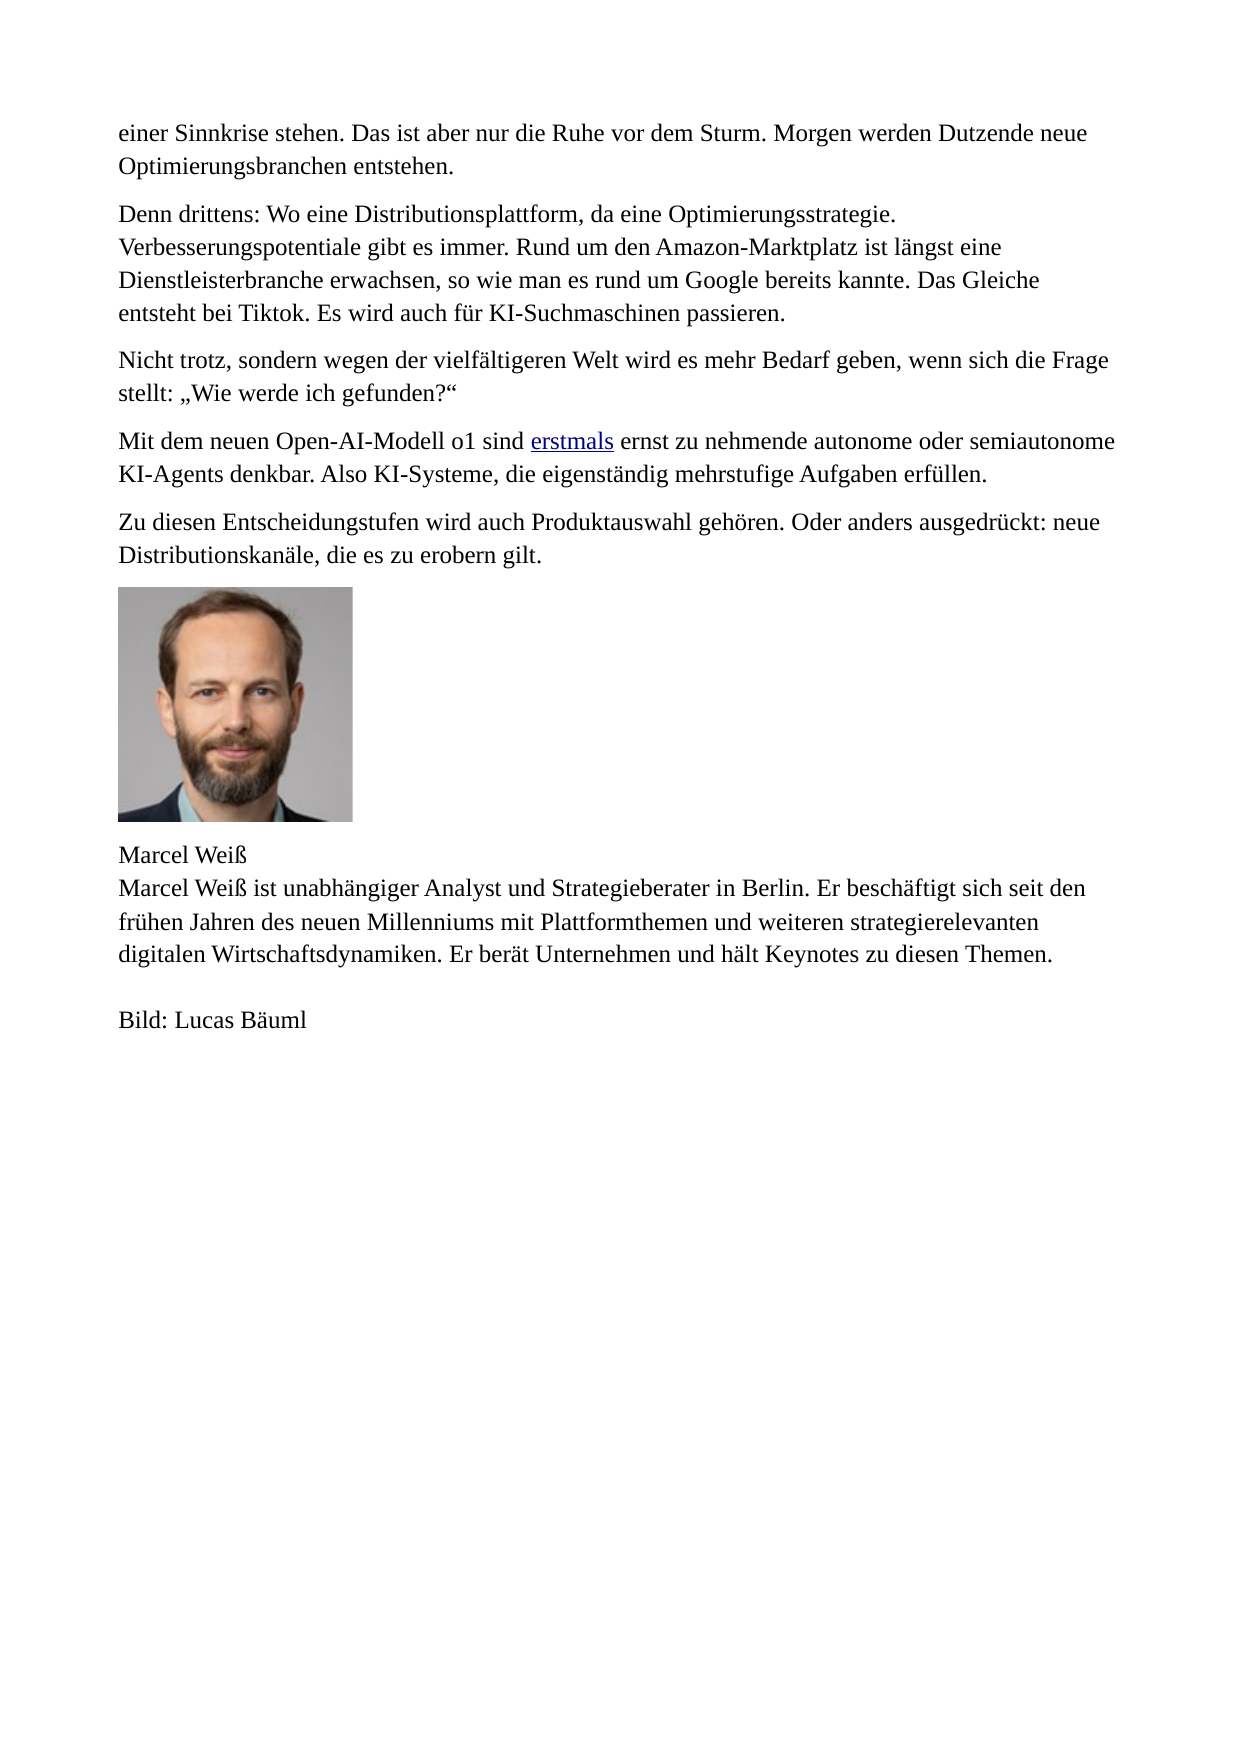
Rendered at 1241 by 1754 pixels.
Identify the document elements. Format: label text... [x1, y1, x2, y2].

text Mit dem neuen Open-AI-Modell o1 sind erstmals ernst zu nehmende autonome oder semiautonome KI-Agents denkbar. Also KI-Systeme, die eigenständig mehrstufige Aufgaben erfüllen. [118, 426, 1122, 488]
text einer Sinnkrise stehen. Das ist aber nur die Ruhe vor dem Sturm. Morgen werden Dutzende neue Optimierungsbranchen entstehen. [118, 118, 1122, 180]
text Denn drittens: Wo eine Distributionsplattform, da eine Optimierungsstrategie. Verbesserungspotentiale gibt es immer. Rund um den Amazon-Marktplatz ist längst eine Dienstleisterbranche erwachsen, so wie man es rund um Google bereits kannte. Das Gleiche entsteht bei Tiktok. Es wird auch für KI-Suchmaschinen passieren. [118, 199, 1122, 327]
text Nicht trotz, sondern wegen der vielfältigeren Welt wird es mehr Bedarf geben, wenn sich die Frage stellt: „Wie werde ich gefunden?“ [118, 345, 1122, 407]
text Bild: Lucas Bäuml [118, 1006, 1122, 1034]
text Marcel Weiß [118, 841, 1122, 869]
picture [118, 587, 353, 822]
text Marcel Weiß ist unabhängiger Analyst und Strategieberater in Berlin. Er beschäftigt sich seit den frühen Jahren des neuen Millenniums mit Plattformthemen und weiteren strategierelevanten digitalen Wirtschaftsdynamiken. Er berät Unternehmen und hält Keynotes zu diesen Themen. [118, 873, 1122, 968]
text Zu diesen Entscheidungstufen wird auch Produktauswahl gehören. Oder anders ausgedrückt: neue Distributionskanäle, die es zu erobern gilt. [118, 507, 1122, 568]
